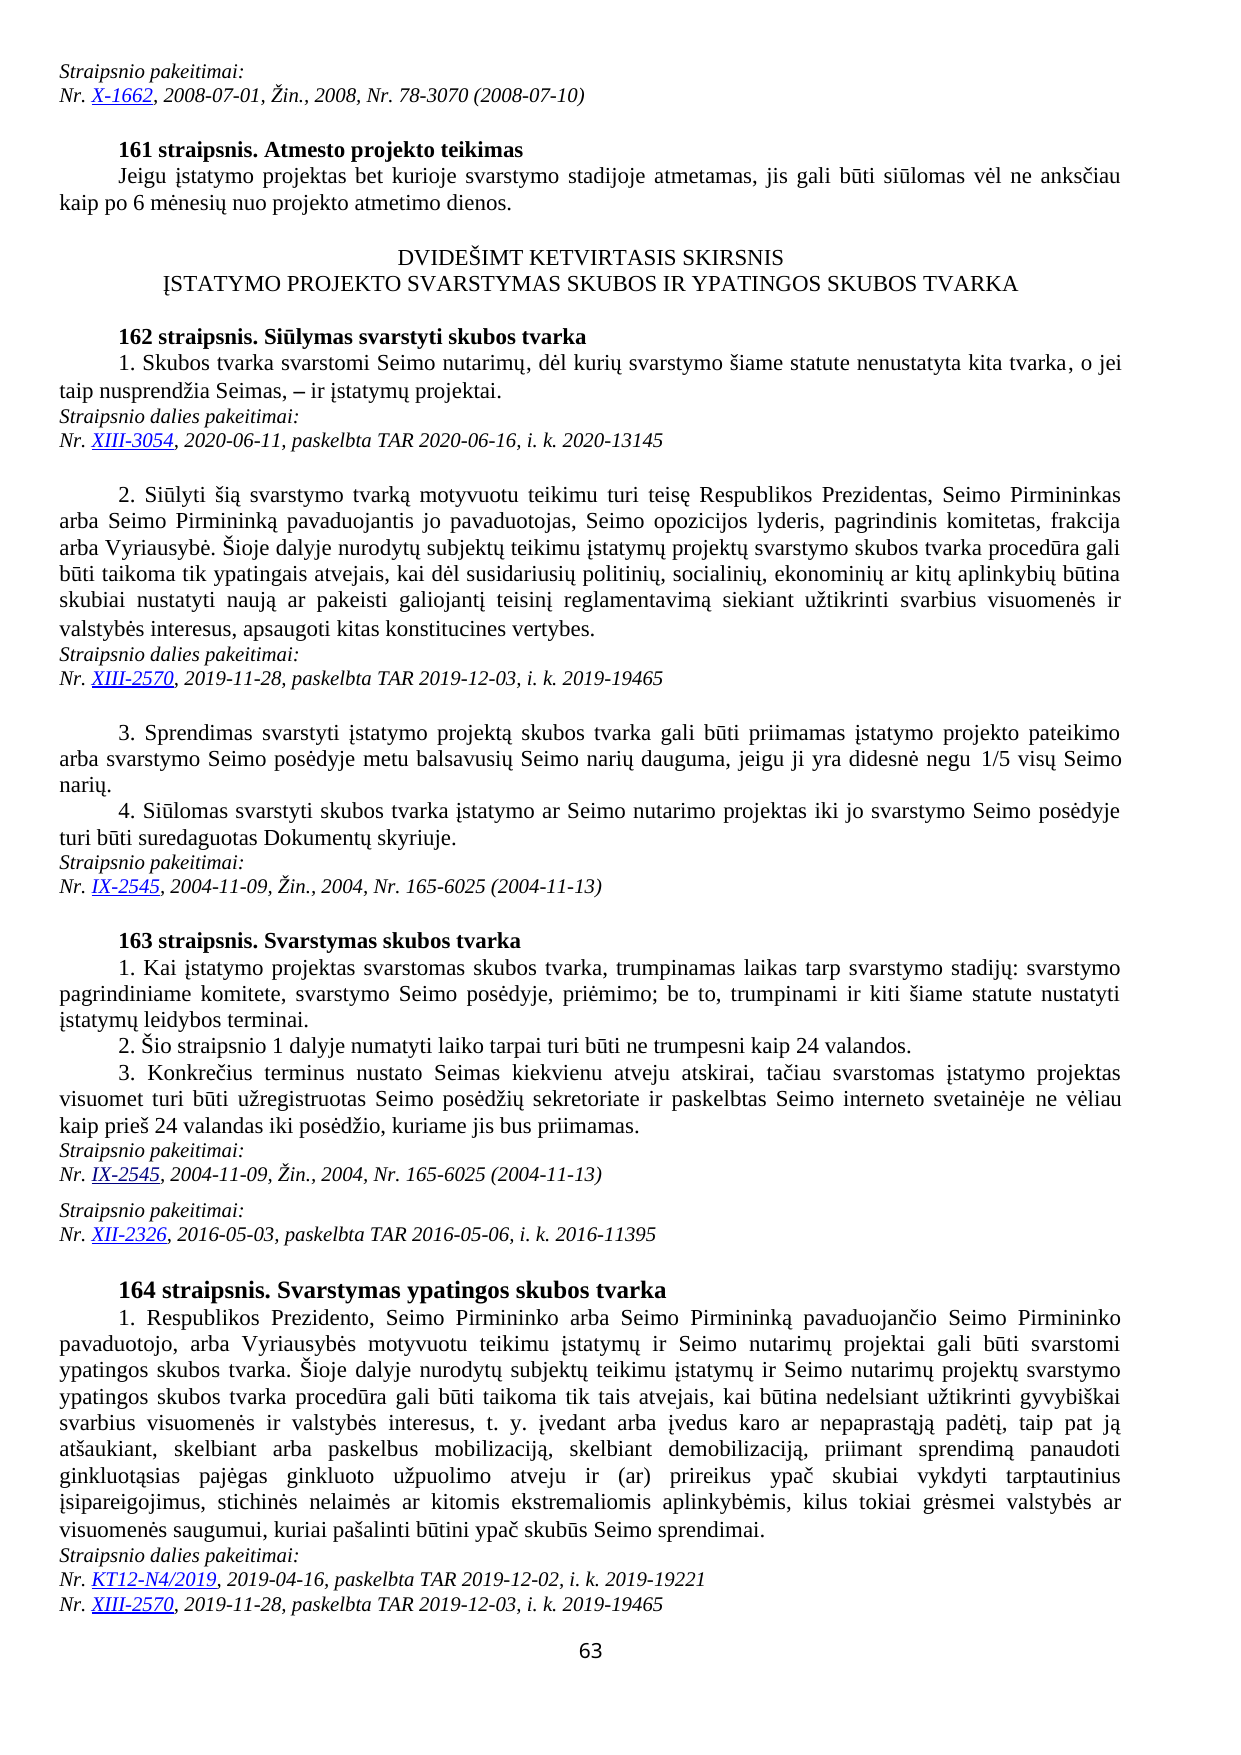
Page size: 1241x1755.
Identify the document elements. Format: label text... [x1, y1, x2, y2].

text Nr. XII-2326, 2016-05-03, paskelbta TAR 2016-05-06, i. k. 2016-11395 [59, 1222, 1122, 1246]
text 164 straipsnis. Svarstymas ypatingos skubos tvarka [59, 1275, 1122, 1304]
text Nr. XIII-2570, 2019-11-28, paskelbta TAR 2019-12-03, i. k. 2019-19465 [59, 666, 1122, 690]
text 162 straipsnis. Siūlymas svarstyti skubos tvarka [59, 323, 1122, 349]
text Straipsnio dalies pakeitimai: [59, 642, 1122, 666]
text 1. Respublikos Prezidento, Seimo Pirmininko arba Seimo Pirmininką pavaduojančio Seimo Pirmininko pavaduotojo, arba Vyriausybės motyvuotu teikimu įstatymų ir Seimo nutarimų projektai gali būti svarstomi ypatingos skubos tvarka. Šioje dalyje nurodytų subjektų teikimu įstatymų ir Seimo nutarimų projektų svarstymo ypatingos skubos tvarka procedūra gali būti taikoma tik tais atvejais, kai būtina nedelsiant užtikrinti gyvybiškai svarbius visuomenės ir valstybės interesus, t. y. įvedant arba įvedus karo ar nepaprastąją padėtį, taip pat ją atšaukiant, skelbiant arba paskelbus mobilizaciją, skelbiant demobilizaciją, priimant sprendimą panaudoti ginkluotąsias pajėgas ginkluoto užpuolimo atveju ir (ar) prireikus ypač skubiai vykdyti tarptautinius įsipareigojimus, stichinės nelaimės ar kitomis ekstremaliomis aplinkybėmis, kilus tokiai grėsmei valstybės ar visuomenės saugumui, kuriai pašalinti būtini ypač skubūs Seimo sprendimai. [59, 1304, 1122, 1543]
text ĮSTATYMO PROJEKTO SVARSTYMAS SKUBOS IR YPATINGOS SKUBOS TVARKA [59, 270, 1122, 296]
text Straipsnio dalies pakeitimai: [59, 404, 1122, 428]
text Nr. KT12-N4/2019, 2019-04-16, paskelbta TAR 2019-12-02, i. k. 2019-19221 [59, 1567, 1122, 1591]
text Straipsnio dalies pakeitimai: [59, 1543, 1122, 1567]
text Straipsnio pakeitimai: [59, 59, 1122, 83]
text Nr. XIII-2570, 2019-11-28, paskelbta TAR 2019-12-03, i. k. 2019-19465 [59, 1591, 1122, 1616]
text 3. Konkrečius terminus nustato Seimas kiekvienu atveju atskirai, tačiau svarstomas įstatymo projektas visuomet turi būti užregistruotas Seimo posėdžių sekretoriate ir paskelbtas Seimo interneto svetainėje ne vėliau kaip prieš 24 valandas iki posėdžio, kuriame jis bus priimamas. [59, 1059, 1122, 1138]
text 1. Skubos tvarka svarstomi Seimo nutarimų, dėl kurių svarstymo šiame statute nenustatyta kita tvarka, o jei taip nusprendžia Seimas, – ir įstatymų projektai. [59, 349, 1122, 404]
text 3. Sprendimas svarstyti įstatymo projektą skubos tvarka gali būti priimamas įstatymo projekto pateikimo arba svarstymo Seimo posėdyje metu balsavusių Seimo narių dauguma, jeigu ji yra didesnė negu 1/5 visų Seimo narių. [59, 718, 1122, 798]
text Nr. XIII-3054, 2020-06-11, paskelbta TAR 2020-06-16, i. k. 2020-13145 [59, 428, 1122, 452]
text 4. Siūlomas svarstyti skubos tvarka įstatymo ar Seimo nutarimo projektas iki jo svarstymo Seimo posėdyje turi būti suredaguotas Dokumentų skyriuje. [59, 798, 1122, 850]
text Nr. X-1662, 2008-07-01, Žin., 2008, Nr. 78-3070 (2008-07-10) [59, 83, 1122, 107]
text 2. Siūlyti šią svarstymo tvarką motyvuotu teikimu turi teisę Respublikos Prezidentas, Seimo Pirmininkas arba Seimo Pirmininką pavaduojantis jo pavaduotojas, Seimo opozicijos lyderis, pagrindinis komitetas, frakcija arba Vyriausybė. Šioje dalyje nurodytų subjektų teikimu įstatymų projektų svarstymo skubos tvarka procedūra gali būti taikoma tik ypatingais atvejais, kai dėl susidariusių politinių, socialinių, ekonominių ar kitų aplinkybių būtina skubiai nustatyti naują ar pakeisti galiojantį teisinį reglamentavimą siekiant užtikrinti svarbius visuomenės ir valstybės interesus, apsaugoti kitas konstitucines vertybes. [59, 481, 1122, 642]
text Straipsnio pakeitimai: [59, 1198, 1122, 1222]
text Jeigu įstatymo projektas bet kurioje svarstymo stadijoje atmetamas, jis gali būti siūlomas vėl ne anksčiau kaip po 6 mėnesių nuo projekto atmetimo dienos. [59, 162, 1122, 215]
text 2. Šio straipsnio 1 dalyje numatyti laiko tarpai turi būti ne trumpesni kaip 24 valandos. [59, 1033, 1122, 1059]
text 161 straipsnis. Atmesto projekto teikimas [59, 136, 1122, 162]
text Straipsnio pakeitimai: [59, 850, 1122, 874]
text Nr. IX-2545, 2004-11-09, Žin., 2004, Nr. 165-6025 (2004-11-13) [59, 874, 1122, 898]
text Straipsnio pakeitimai: [59, 1138, 1122, 1162]
text 1. Kai įstatymo projektas svarstomas skubos tvarka, trumpinamas laikas tarp svarstymo stadijų: svarstymo pagrindiniame komitete, svarstymo Seimo posėdyje, priėmimo; be to, trumpinami ir kiti šiame statute nustatyti įstatymų leidybos terminai. [59, 953, 1122, 1033]
text Nr. IX-2545, 2004-11-09, Žin., 2004, Nr. 165-6025 (2004-11-13) [59, 1162, 1122, 1186]
text 163 straipsnis. Svarstymas skubos tvarka [59, 927, 1122, 953]
text DVIDEŠIMT KETVIRTASIS SKIRSNIS [59, 244, 1122, 270]
